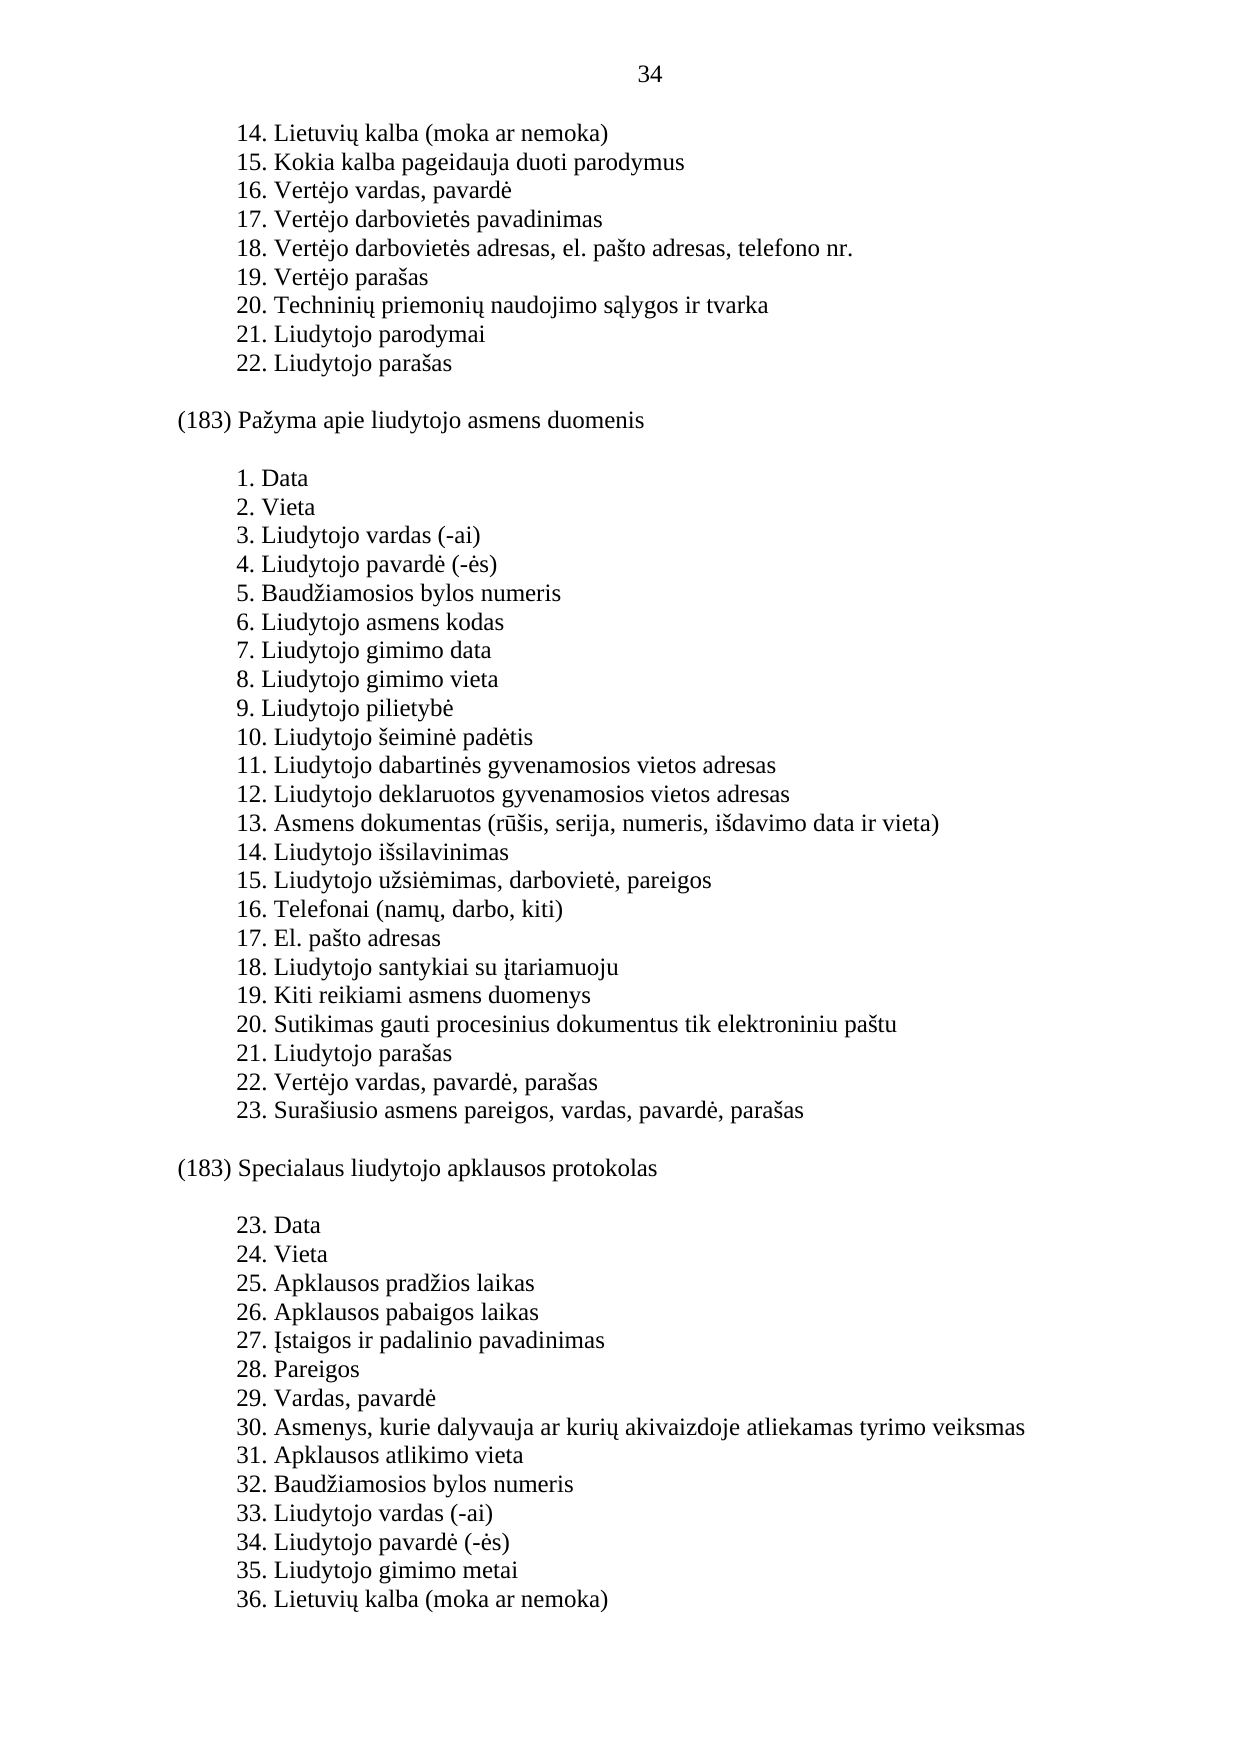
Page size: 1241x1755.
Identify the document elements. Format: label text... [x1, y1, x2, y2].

text 4. Liudytojo pavardė (-ės) [236, 549, 1122, 578]
text 27. Įstaigos ir padalinio pavadinimas [236, 1326, 1122, 1354]
text 21. Liudytojo parodymai [236, 319, 1122, 348]
text 11. Liudytojo dabartinės gyvenamosios vietos adresas [236, 751, 1122, 779]
text 19. Vertėjo parašas [236, 262, 1122, 291]
text 9. Liudytojo pilietybė [236, 693, 1122, 722]
text 21. Liudytojo parašas [236, 1038, 1122, 1067]
text 2. Vieta [236, 492, 1122, 521]
text 22. Liudytojo parašas [236, 348, 1122, 377]
text 26. Apklausos pabaigos laikas [236, 1297, 1122, 1326]
text 5. Baudžiamosios bylos numeris [236, 578, 1122, 607]
text 18. Vertėjo darbovietės adresas, el. pašto adresas, telefono nr. [236, 233, 1122, 262]
text 16. Vertėjo vardas, pavardė [236, 176, 1122, 204]
text 24. Vieta [236, 1239, 1122, 1268]
text 31. Apklausos atlikimo vieta [236, 1441, 1122, 1469]
text 7. Liudytojo gimimo data [236, 636, 1122, 664]
text 20. Techninių priemonių naudojimo sąlygos ir tvarka [236, 291, 1122, 319]
text 6. Liudytojo asmens kodas [236, 607, 1122, 636]
text 30. Asmenys, kurie dalyvauja ar kurių akivaizdoje atliekamas tyrimo veiksmas [236, 1412, 1122, 1441]
text 32. Baudžiamosios bylos numeris [236, 1469, 1122, 1498]
text 23. Surašiusio asmens pareigos, vardas, pavardė, parašas [236, 1096, 1122, 1124]
text 15. Kokia kalba pageidauja duoti parodymus [236, 147, 1122, 176]
text (183) Specialaus liudytojo apklausos protokolas [177, 1153, 1122, 1182]
text 33. Liudytojo vardas (-ai) [236, 1498, 1122, 1527]
text 20. Sutikimas gauti procesinius dokumentus tik elektroniniu paštu [236, 1009, 1122, 1038]
text 22. Vertėjo vardas, pavardė, parašas [236, 1067, 1122, 1096]
text 29. Vardas, pavardė [236, 1383, 1122, 1412]
text 25. Apklausos pradžios laikas [236, 1268, 1122, 1297]
text 36. Lietuvių kalba (moka ar nemoka) [236, 1584, 1122, 1613]
text 28. Pareigos [236, 1354, 1122, 1383]
text 8. Liudytojo gimimo vieta [236, 664, 1122, 693]
text 13. Asmens dokumentas (rūšis, serija, numeris, išdavimo data ir vieta) [236, 808, 1122, 837]
text 19. Kiti reikiami asmens duomenys [236, 981, 1122, 1009]
text 10. Liudytojo šeiminė padėtis [236, 722, 1122, 751]
text 34. Liudytojo pavardė (-ės) [236, 1527, 1122, 1556]
text 12. Liudytojo deklaruotos gyvenamosios vietos adresas [236, 779, 1122, 808]
text 18. Liudytojo santykiai su įtariamuoju [236, 952, 1122, 981]
text 14. Liudytojo išsilavinimas [236, 837, 1122, 866]
text 3. Liudytojo vardas (-ai) [236, 521, 1122, 549]
text 17. Vertėjo darbovietės pavadinimas [236, 204, 1122, 233]
text 14. Lietuvių kalba (moka ar nemoka) [236, 118, 1122, 147]
text 16. Telefonai (namų, darbo, kiti) [236, 894, 1122, 923]
text 15. Liudytojo užsiėmimas, darbovietė, pareigos [236, 866, 1122, 894]
text 1. Data [236, 463, 1122, 492]
text 35. Liudytojo gimimo metai [236, 1556, 1122, 1584]
text 23. Data [236, 1211, 1122, 1239]
text 17. El. pašto adresas [236, 923, 1122, 952]
text (183) Pažyma apie liudytojo asmens duomenis [177, 406, 1122, 434]
